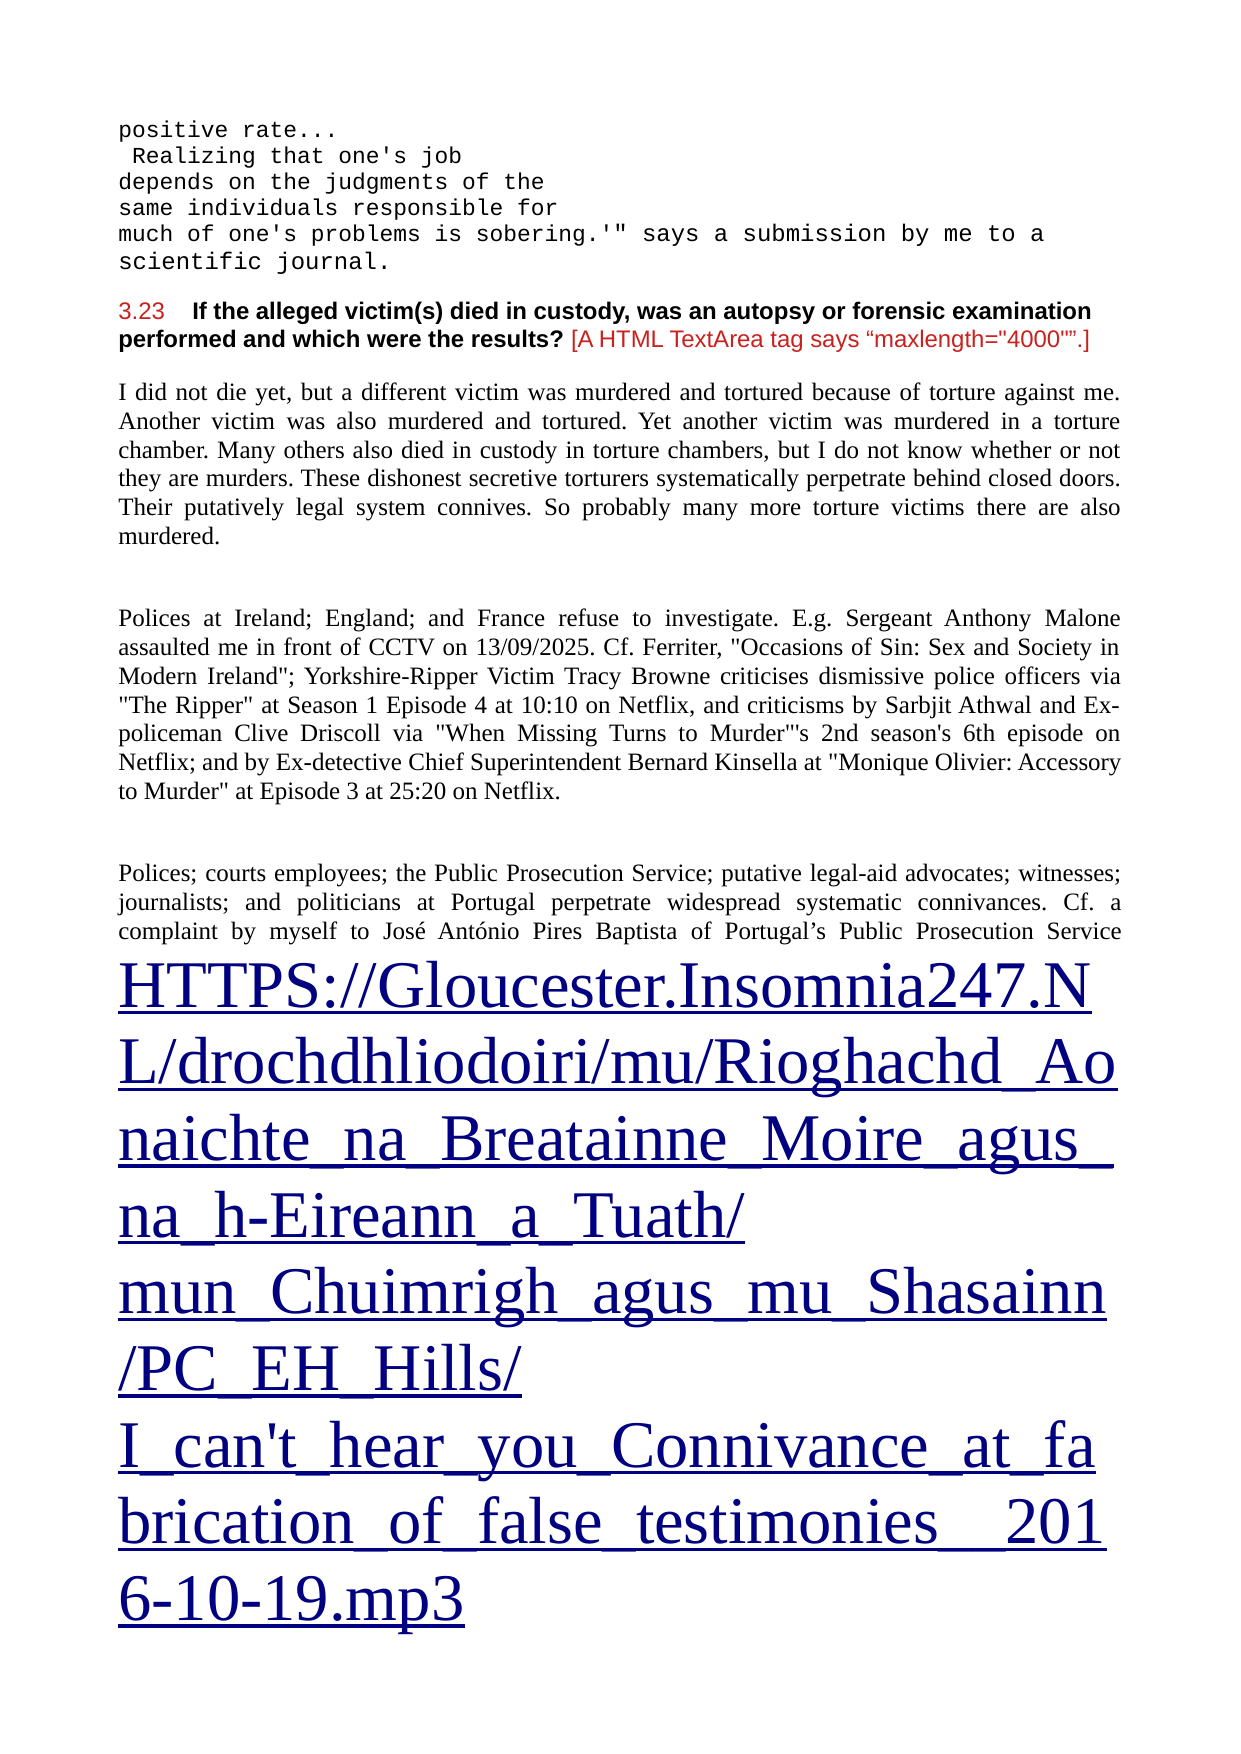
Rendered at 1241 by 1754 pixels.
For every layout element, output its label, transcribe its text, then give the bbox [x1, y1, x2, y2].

text Polices at Ireland; England; and France refuse to investigate. E.g. Sergeant Anthony Malone assaulted me in front of CCTV on 13/09/2025. Cf. Ferriter, "Occasions of Sin: Sex and Society in Modern Ireland"; Yorkshire-Ripper Victim Tracy Browne criticises dismissive police officers via "The Ripper" at Season 1 Episode 4 at 10:10 on Netflix, and criticisms by Sarbjit Athwal and Ex-policeman Clive Driscoll via "When Missing Turns to Murder"'s 2nd season's 6th episode on Netflix; and by Ex-detective Chief Superintendent Bernard Kinsella at "Monique Olivier: Accessory to Murder" at Episode 3 at 25:20 on Netflix. [118, 603, 1122, 805]
text Polices; courts employees; the Public Prosecution Service; putative legal-aid advocates; witnesses; journalists; and politicians at Portugal perpetrate widespread systematic connivances. Cf. a complaint by myself to José António Pires Baptista of Portugal’s Public Prosecution Service HTTPS://Gloucester.Insomnia247.NL/drochdhliodoiri/mu/Rioghachd_Aonaichte_na_Breatainne_Moire_agus_na_h-Eireann_a_Tuath/mun_Chuimrigh_agus_mu_Shasainn/PC_EH_Hills/I_can't_hear_you_Connivance_at_fabrication_of_false_testimonies__2016-10-19.mp3 [118, 858, 1122, 1635]
text much of one's problems is sobering.'" says a submission by me to a scientific journal. [118, 222, 1122, 276]
text Realizing that one's job [118, 144, 1122, 170]
text I did not die yet, but a different victim was murdered and tortured because of torture against me. Another victim was also murdered and tortured. Yet another victim was murdered in a torture chamber. Many others also died in custody in torture chambers, but I do not know whether or not they are murders. These dishonest secretive torturers systematically perpetrate behind closed doors. Their putatively legal system connives. So probably many more torture victims there are also murdered. [118, 377, 1122, 550]
text positive rate... [118, 118, 1122, 144]
subtitle If the alleged victim(s) died in custody, was an autopsy or forensic examination performed and which were the results? [A HTML TextArea tag says “maxlength="4000"”.] [118, 297, 1122, 352]
text same individuals responsible for [118, 196, 1122, 222]
text depends on the judgments of the [118, 170, 1122, 196]
